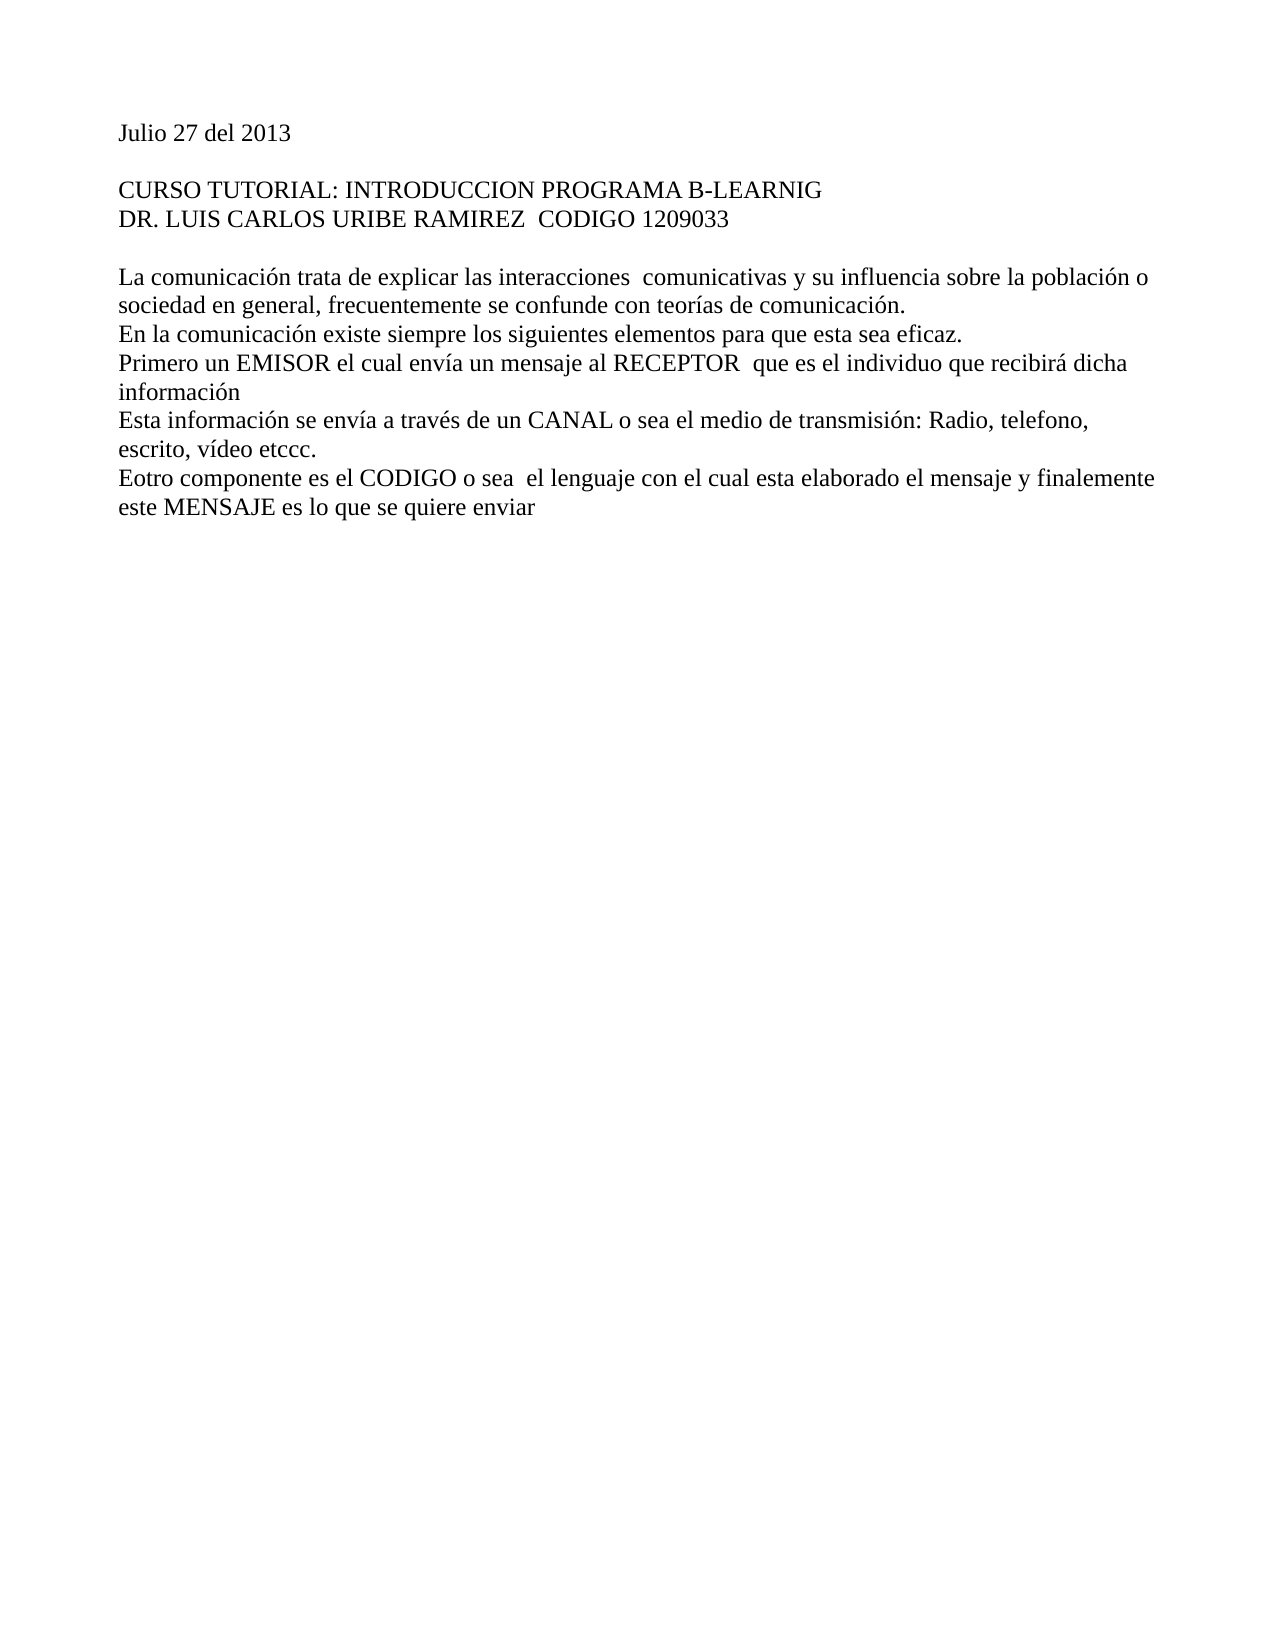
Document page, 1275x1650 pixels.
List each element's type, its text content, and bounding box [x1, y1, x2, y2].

text Eotro componente es el CODIGO o sea el lenguaje con el cual esta elaborado el mensaje y finalemente este MENSAJE es lo que se quiere enviar [118, 463, 1157, 521]
text Julio 27 del 2013 [118, 118, 1157, 147]
text Primero un EMISOR el cual envía un mensaje al RECEPTOR que es el individuo que recibirá dicha información [118, 348, 1157, 406]
text DR. LUIS CARLOS URIBE RAMIREZ CODIGO 1209033 [118, 204, 1157, 233]
text La comunicación trata de explicar las interacciones comunicativas y su influencia sobre la población o sociedad en general, frecuentemente se confunde con teorías de comunicación. [118, 262, 1157, 319]
text CURSO TUTORIAL: INTRODUCCION PROGRAMA B-LEARNIG [118, 176, 1157, 204]
text En la comunicación existe siempre los siguientes elementos para que esta sea eficaz. [118, 319, 1157, 348]
text Esta información se envía a través de un CANAL o sea el medio de transmisión: Radio, telefono, escrito, vídeo etccc. [118, 406, 1157, 463]
